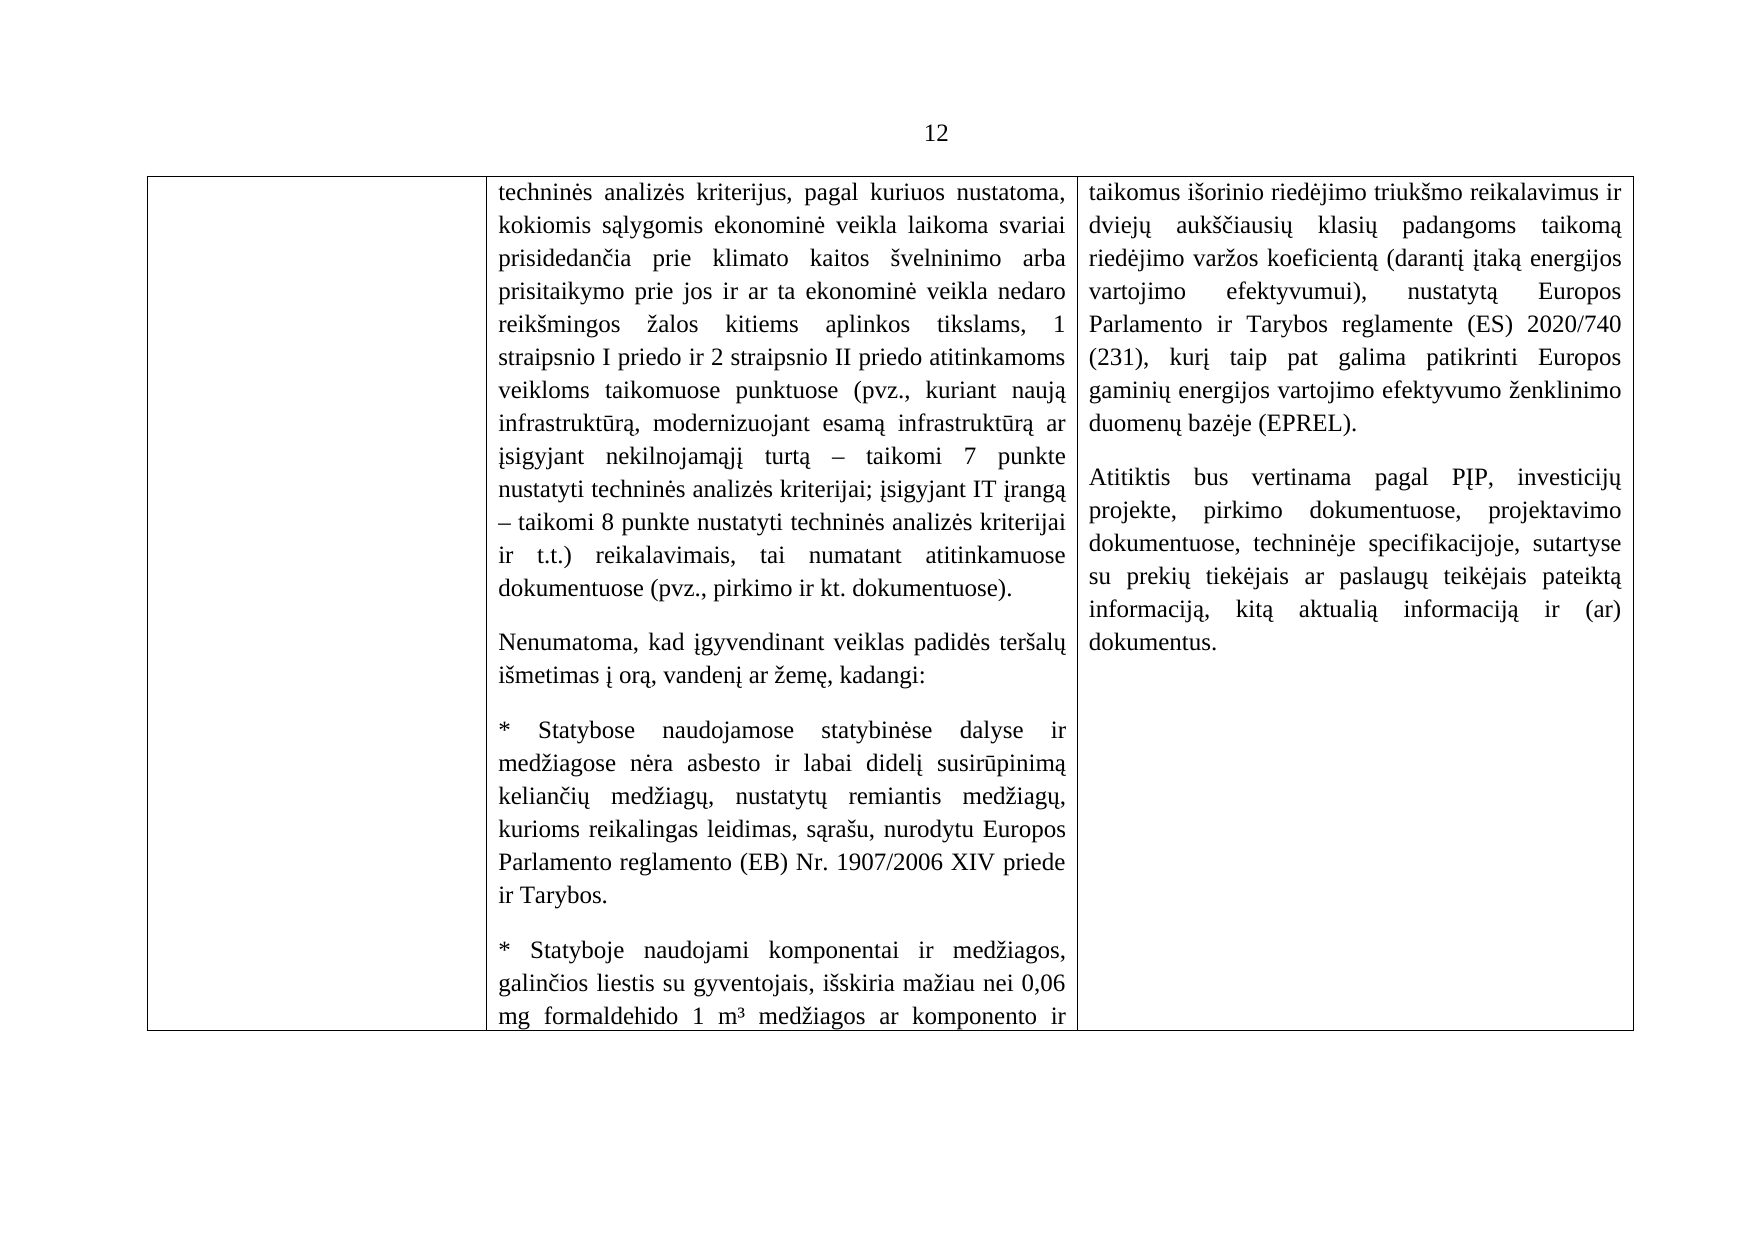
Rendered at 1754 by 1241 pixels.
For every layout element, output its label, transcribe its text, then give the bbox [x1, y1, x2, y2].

table_cell [148, 177, 486, 1029]
table_cell taikomus išorinio riedėjimo triukšmo reikalavimus ir dviejų aukščiausių klasių padangoms taikomą riedėjimo varžos koeficientą (darantį įtaką energijos vartojimo efektyvumui), nustatytą Europos Parlamento ir Tarybos reglamente (ES) 2020/740 (231), kurį taip pat galima patikrinti Europos gaminių energijos vartojimo efektyvumo ženklinimo duomenų bazėje (EPREL). Atitiktis bus vertinama pagal PĮP, investicijų projekte, pirkimo dokumentuose, projektavimo dokumentuose, techninėje specifikacijoje, sutartyse su prekių tiekėjais ar paslaugų teikėjais pateiktą informaciją, kitą aktualią informaciją ir (ar) dokumentus. [1078, 177, 1633, 1029]
table_cell techninės analizės kriterijus, pagal kuriuos nustatoma, kokiomis sąlygomis ekonominė veikla laikoma svariai prisidedančia prie klimato kaitos švelninimo arba prisitaikymo prie jos ir ar ta ekonominė veikla nedaro reikšmingos žalos kitiems aplinkos tikslams, 1 straipsnio I priedo ir 2 straipsnio II priedo atitinkamoms veikloms taikomuose punktuose (pvz., kuriant naują infrastruktūrą, modernizuojant esamą infrastruktūrą ar įsigyjant nekilnojamąjį turtą – taikomi 7 punkte nustatyti techninės analizės kriterijai; įsigyjant IT įrangą – taikomi 8 punkte nustatyti techninės analizės kriterijai ir t.t.) reikalavimais, tai numatant atitinkamuose dokumentuose (pvz., pirkimo ir kt. dokumentuose). Nenumatoma, kad įgyvendinant veiklas padidės teršalų išmetimas į orą, vandenį ar žemę, kadangi: * Statybose naudojamose statybinėse dalyse ir medžiagose nėra asbesto ir labai didelį susirūpinimą keliančių medžiagų, nustatytų remiantis medžiagų, kurioms reikalingas leidimas, sąrašu, nurodytu Europos Parlamento reglamento (EB) Nr. 1907/2006 XIV priede ir Tarybos. * Statyboje naudojami komponentai ir medžiagos, galinčios liestis su gyventojais, išskiria mažiau nei 0,06 mg formaldehido 1 m³ medžiagos ar komponento ir [487, 177, 1077, 1029]
